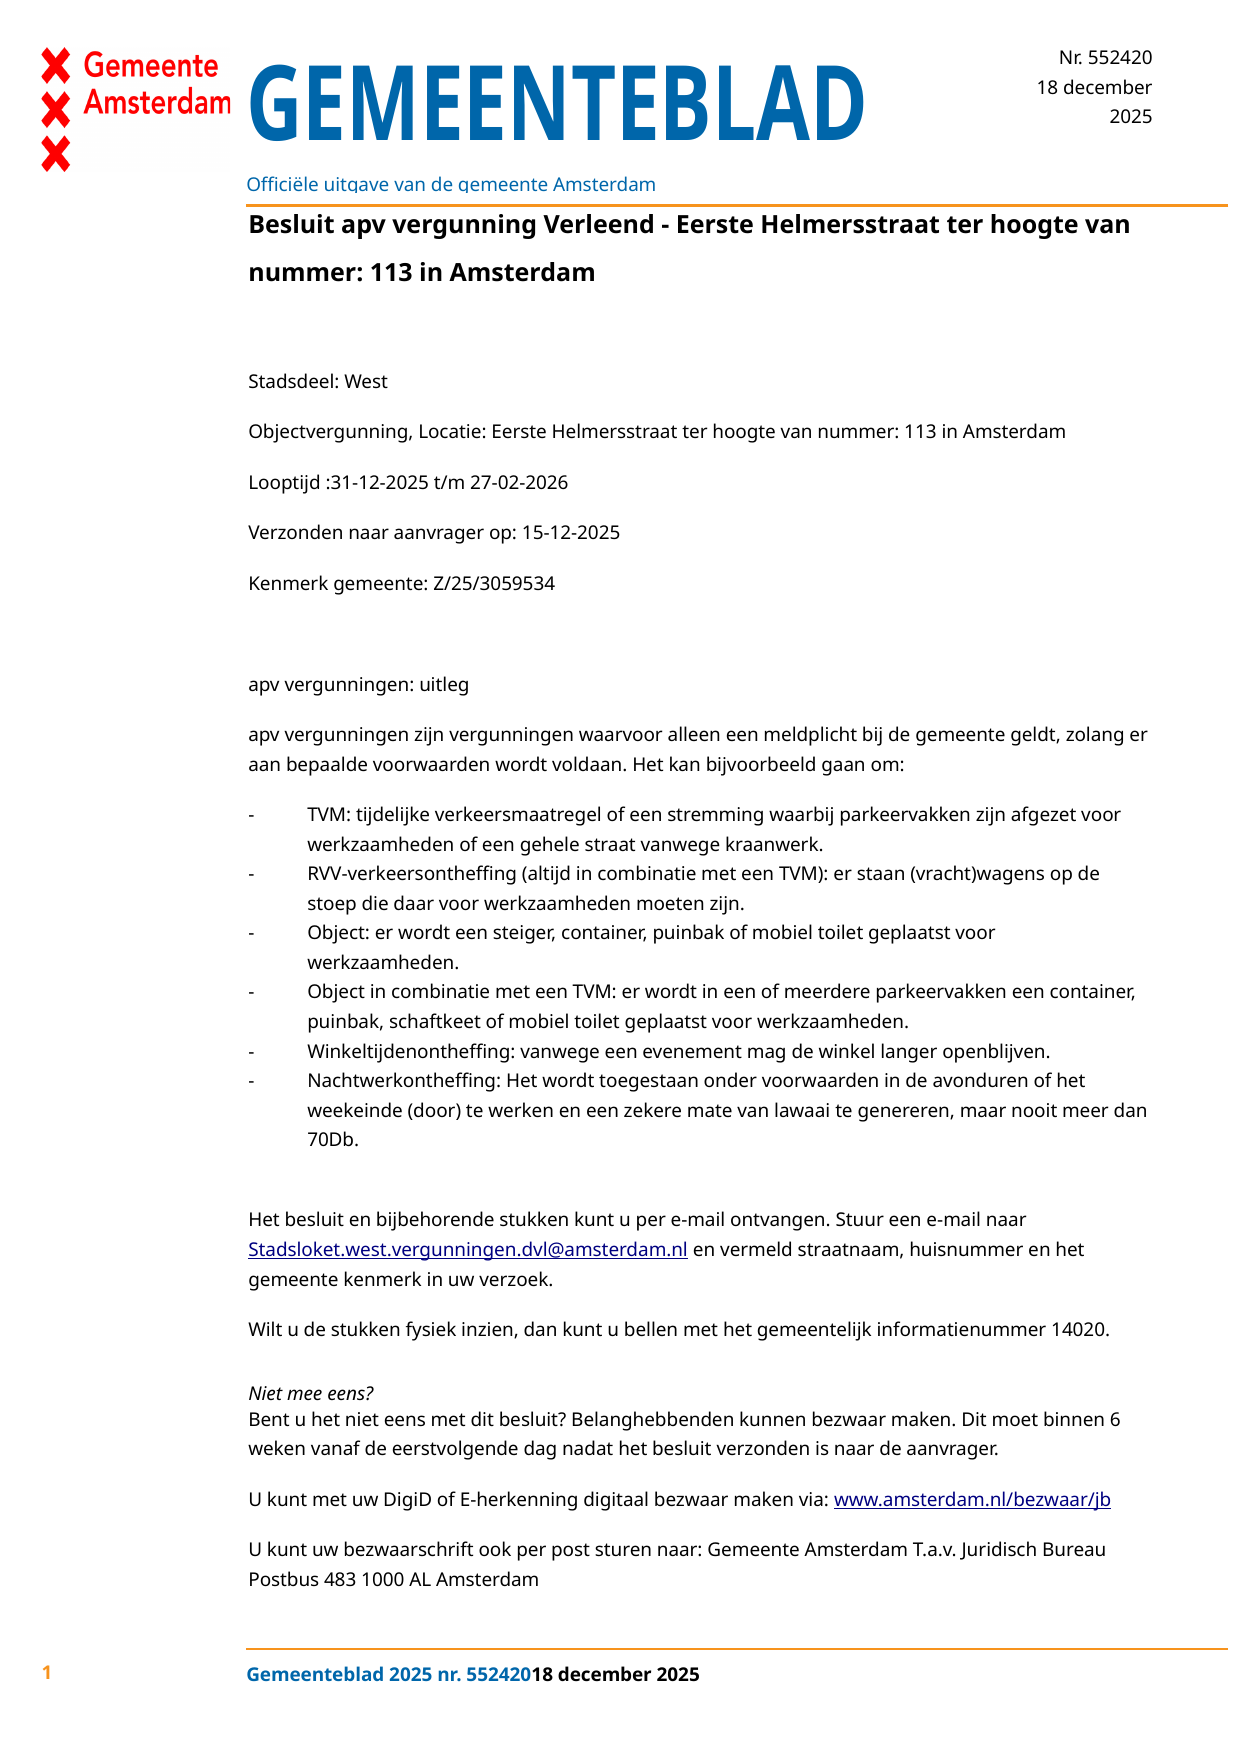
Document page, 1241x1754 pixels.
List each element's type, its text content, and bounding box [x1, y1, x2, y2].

text Niet mee eens? [248, 1380, 1152, 1406]
text Looptijd :31-12-2025 t/m 27-02-2026 [248, 469, 1152, 495]
text Wilt u de stukken fysiek inzien, dan kunt u bellen met het gemeentelijk informatienummer 14020. [248, 1316, 1152, 1342]
text U kunt met uw DigiD of E-herkenning digitaal bezwaar maken via: www.amsterdam.nl/bezwaar/jb [248, 1486, 1152, 1512]
text Kenmerk gemeente: Z/25/3059534 [248, 570, 1152, 596]
list Winkeltijdenontheffing: vanwege een evenement mag de winkel langer openblijven. [248, 1038, 1152, 1064]
text Besluit apv vergunning Verleend - Eerste Helmersstraat ter hoogte van nummer: 113 in Amsterdam [248, 207, 1152, 288]
text apv vergunningen: uitleg [248, 671, 1152, 697]
list RVV-verkeersontheffing (altijd in combinatie met een TVM): er staan (vracht)wagens op de stoep die daar voor werkzaamheden moeten zijn. [248, 860, 1152, 916]
text apv vergunningen zijn vergunningen waarvoor alleen een meldplicht bij de gemeente geldt, zolang er aan bepaalde voorwaarden wordt voldaan. Het kan bijvoorbeeld gaan om: [248, 721, 1152, 777]
list Object: er wordt een steiger, container, puinbak of mobiel toilet geplaatst voor werkzaamheden. [248, 919, 1152, 975]
list Nachtwerkontheffing: Het wordt toegestaan onder voorwaarden in de avonduren of het weekeinde (door) te werken en een zekere mate van lawaai te genereren, maar nooit meer dan 70Db. [248, 1067, 1152, 1152]
text Het besluit en bijbehorende stukken kunt u per e-mail ontvangen. Stuur een e-mail naar Stadsloket.west.vergunningen.dvl@amsterdam.nl en vermeld straatnaam, huisnummer en het gemeente kenmerk in uw verzoek. [248, 1207, 1152, 1292]
text Objectvergunning, Locatie: Eerste Helmersstraat ter hoogte van nummer: 113 in Amsterdam [248, 419, 1152, 444]
text U kunt uw bezwaarschrift ook per post sturen naar: Gemeente Amsterdam T.a.v. Juridisch Bureau Postbus 483 1000 AL Amsterdam [248, 1536, 1152, 1592]
picture [41, 47, 231, 172]
text Bent u het niet eens met dit besluit? Belanghebbenden kunnen bezwaar maken. Dit moet binnen 6 weken vanaf de eerstvolgende dag nadat het besluit verzonden is naar de aanvrager. [248, 1406, 1152, 1461]
text Stadsdeel: West [248, 368, 1152, 394]
text Verzonden naar aanvrager op: 15-12-2025 [248, 519, 1152, 545]
list Object in combinatie met een TVM: er wordt in een of meerdere parkeervakken een container, puinbak, schaftkeet of mobiel toilet geplaatst voor werkzaamheden. [248, 979, 1152, 1034]
list TVM: tijdelijke verkeersmaatregel of een stremming waarbij parkeervakken zijn afgezet voor werkzaamheden of een gehele straat vanwege kraanwerk. [248, 801, 1152, 857]
